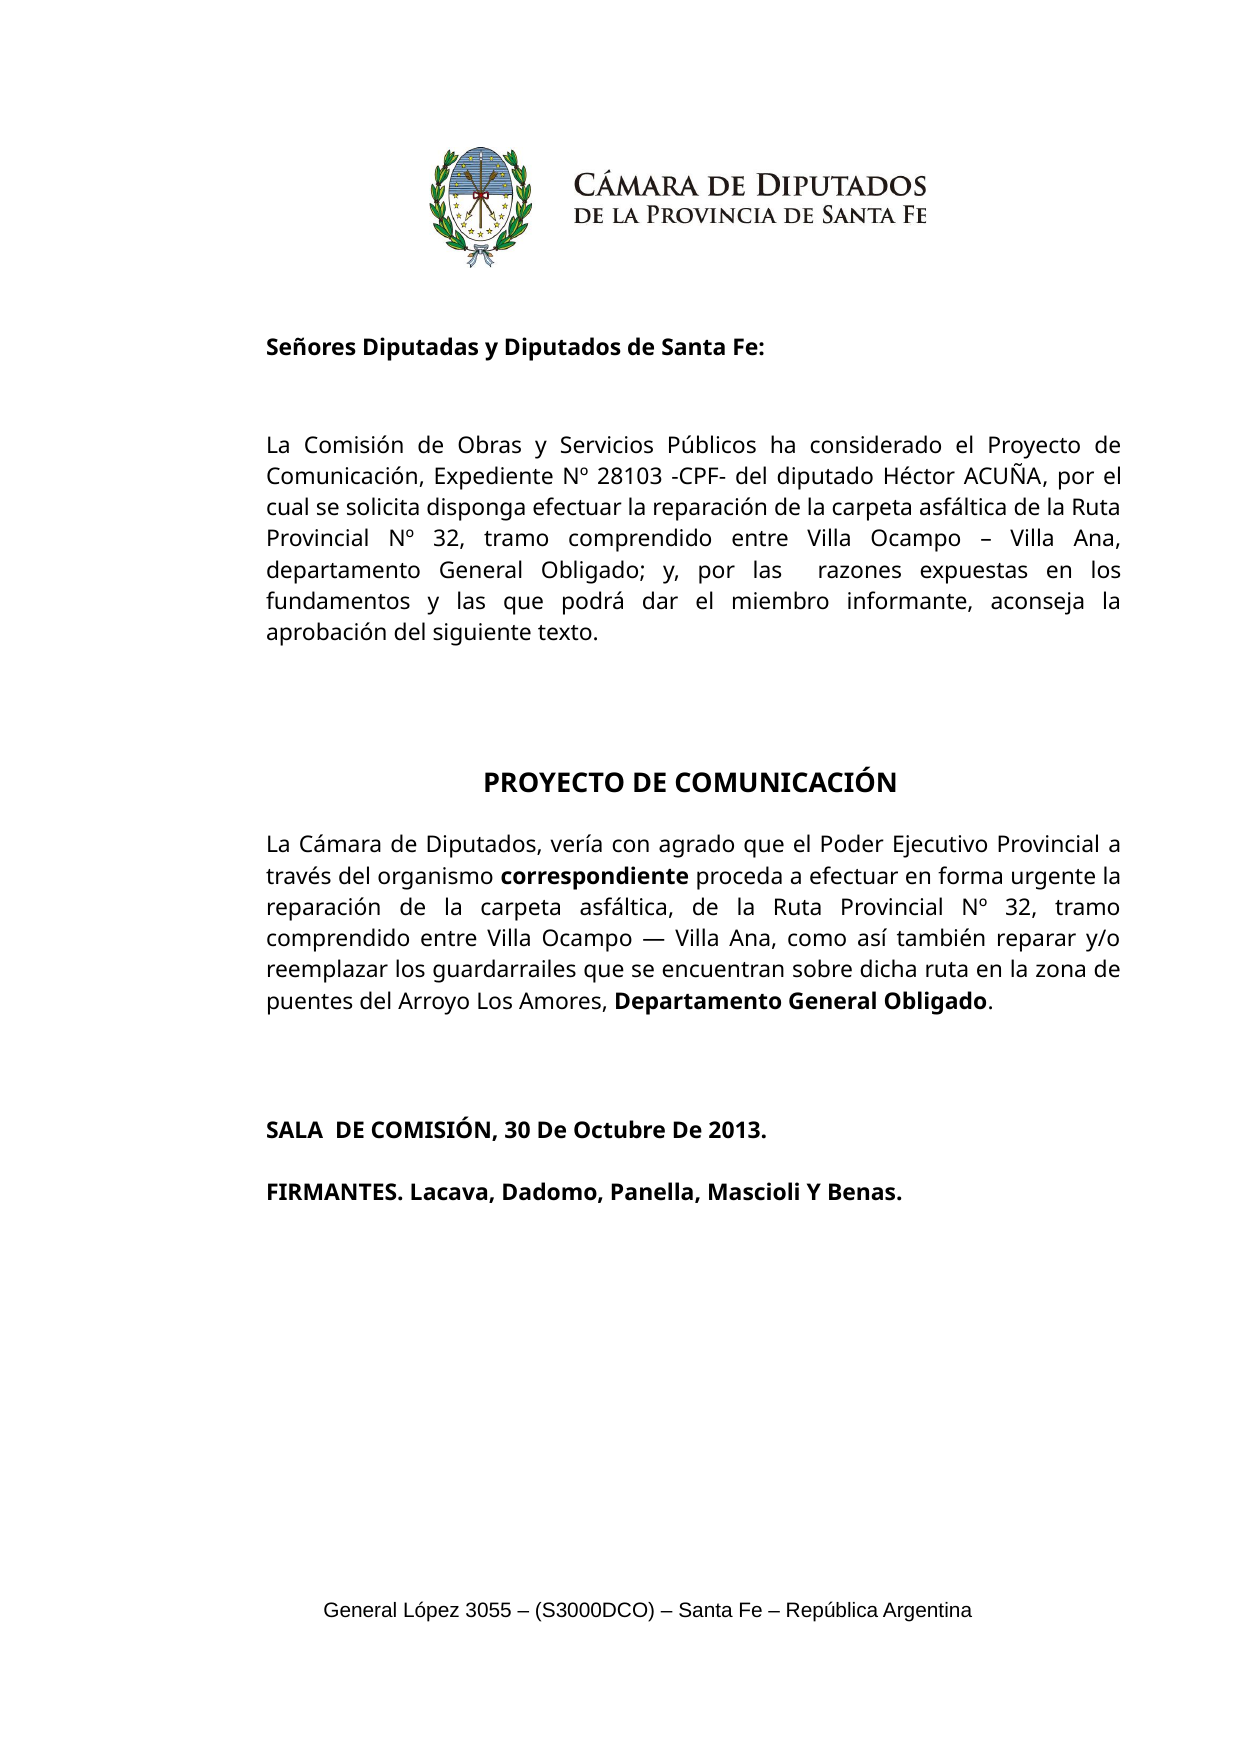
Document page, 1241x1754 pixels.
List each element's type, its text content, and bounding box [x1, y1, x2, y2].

picture [429, 147, 927, 272]
text Señores Diputadas y Diputados de Santa Fe: [266, 331, 1122, 362]
text PROYECTO DE COMUNICACIÓN [266, 763, 1122, 800]
text SALA DE COMISIÓN, 30 De Octubre De 2013. [266, 1114, 1122, 1145]
text FIRMANTES. Lacava, Dadomo, Panella, Mascioli Y Benas. [266, 1176, 1122, 1207]
text La Comisión de Obras y Servicios Públicos ha considerado el Proyecto de Comunicación, Expediente Nº 28103 -CPF- del diputado Héctor ACUÑA, por el cual se solicita disponga efectuar la reparación de la carpeta asfáltica de la Ruta Provincial Nº 32, tramo comprendido entre Villa Ocampo – Villa Ana, departamento General Obligado; y, por las razones expuestas en los fundamentos y las que podrá dar el miembro informante, aconseja la aprobación del siguiente texto. [266, 429, 1122, 647]
text La Cámara de Diputados, vería con agrado que el Poder Ejecutivo Provincial a través del organismo correspondiente proceda a efectuar en forma urgente la reparación de la carpeta asfáltica, de la Ruta Provincial Nº 32, tramo comprendido entre Villa Ocampo — Villa Ana, como así también reparar y/o reemplazar los guardarrailes que se encuentran sobre dicha ruta en la zona de puentes del Arroyo Los Amores, Departamento General Obligado. [266, 828, 1122, 1016]
